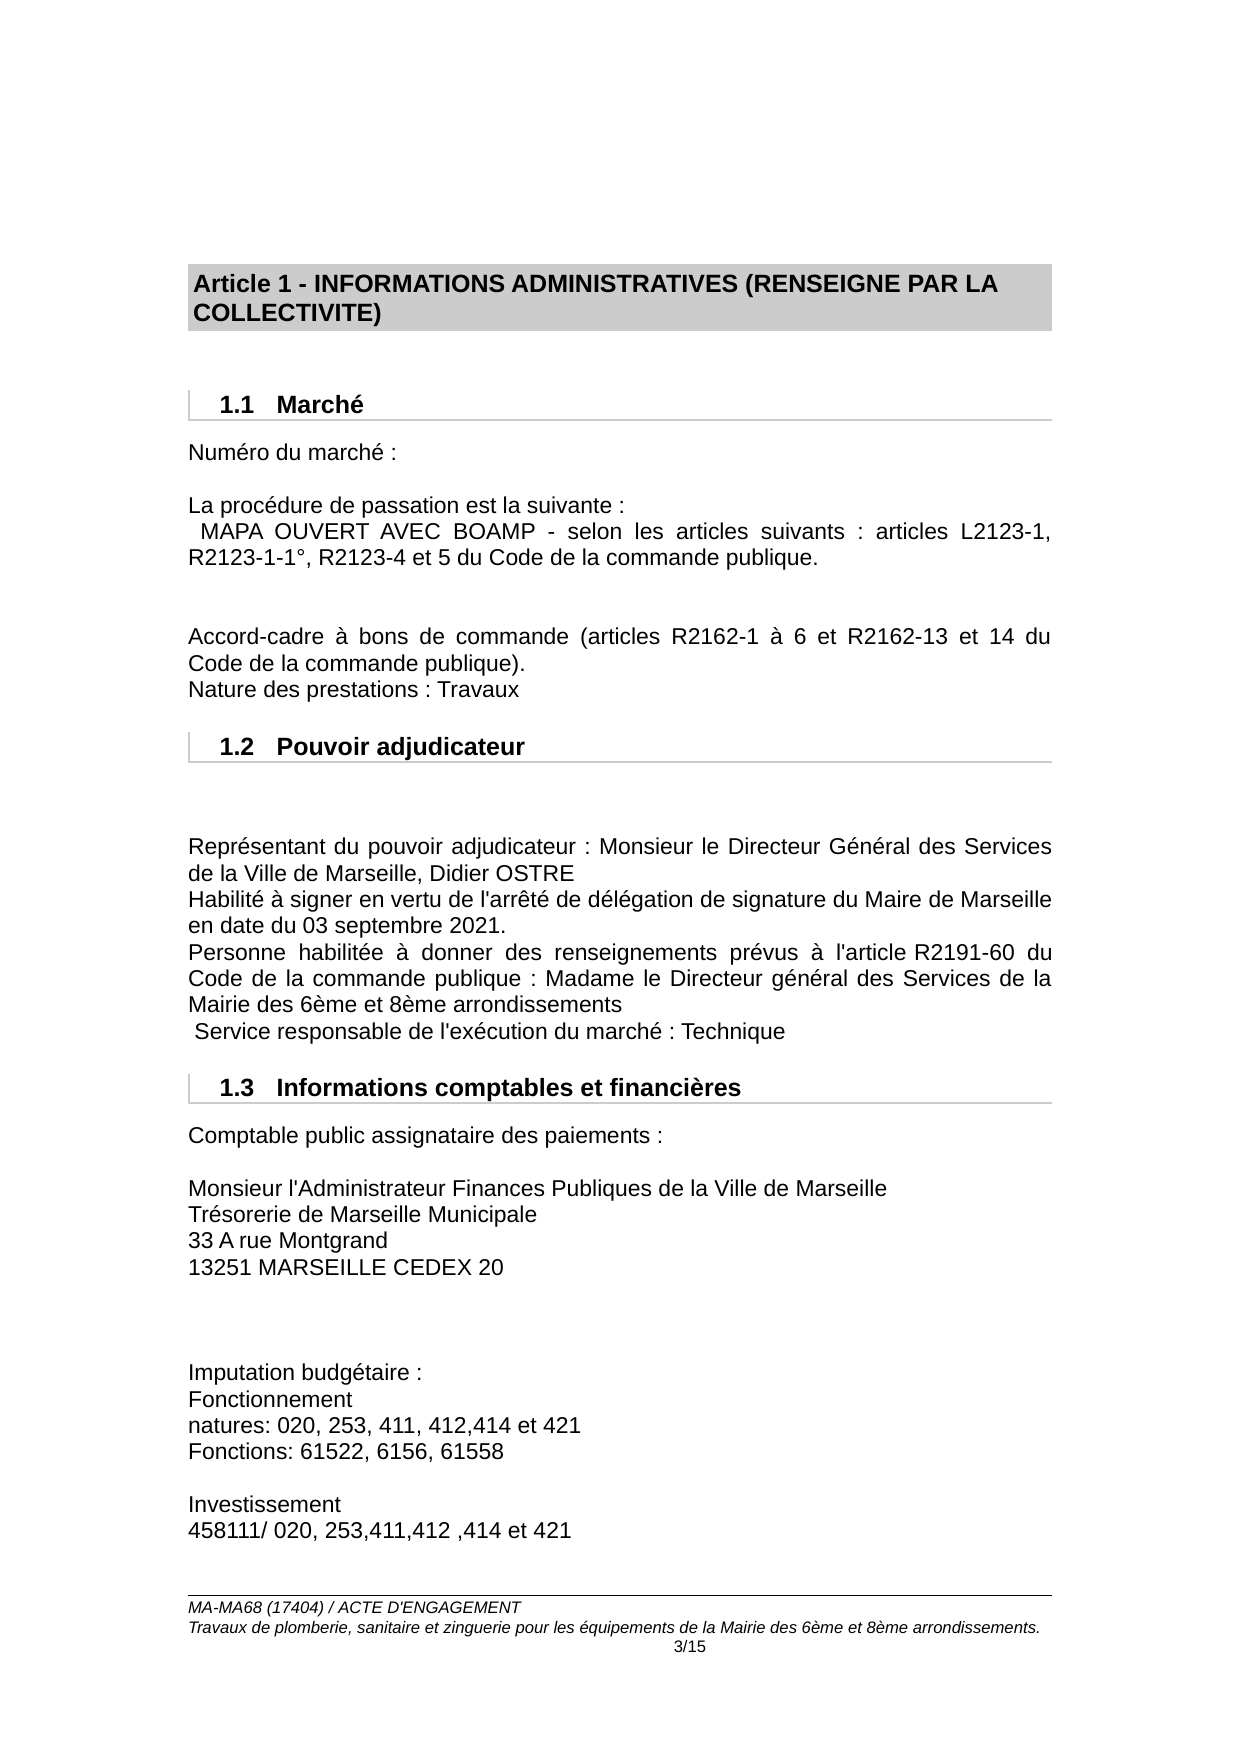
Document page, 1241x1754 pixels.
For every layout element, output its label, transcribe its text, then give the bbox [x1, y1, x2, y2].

text Service responsable de l'exécution du marché : Technique [188, 1018, 1052, 1044]
text 13251 MARSEILLE CEDEX 20 [188, 1254, 1052, 1280]
text Nature des prestations : Travaux [188, 676, 1052, 702]
text 33 A rue Montgrand [188, 1227, 1052, 1254]
text Personne habilitée à donner des renseignements prévus à l'article R2191-60 du Code de la commande publique : Madame le Directeur général des Services de la Mairie des 6ème et 8ème arrondissements [188, 938, 1052, 1018]
subtitle Marché [190, 390, 1052, 419]
text La procédure de passation est la suivante : [188, 492, 1052, 518]
subtitle Pouvoir adjudicateur [190, 732, 1052, 761]
text 458111/ 020, 253,411,412 ,414 et 421 [188, 1517, 1052, 1544]
text Imputation budgétaire : [188, 1359, 1052, 1386]
text Comptable public assignataire des paiements : [188, 1122, 1052, 1148]
text Accord-cadre à bons de commande (articles R2162-1 à 6 et R2162-13 et 14 du Code de la commande publique). [188, 623, 1052, 676]
text Trésorerie de Marseille Municipale [188, 1201, 1052, 1227]
text Fonctionnement [188, 1386, 1052, 1412]
text Numéro du marché : [188, 439, 1052, 465]
subtitle INFORMATIONS ADMINISTRATIVES (RENSEIGNE PAR LA COLLECTIVITE) [190, 266, 1050, 329]
text MAPA OUVERT AVEC BOAMP - selon les articles suivants : articles L2123-1, R2123-1-1°, R2123-4 et 5 du Code de la commande publique. [188, 518, 1052, 571]
text Fonctions: 61522, 6156, 61558 [188, 1438, 1052, 1464]
text Habilité à signer en vertu de l'arrêté de délégation de signature du Maire de Marseille en date du 03 septembre 2021. [188, 886, 1052, 938]
text natures: 020, 253, 411, 412,414 et 421 [188, 1412, 1052, 1438]
subtitle Informations comptables et financières [188, 1073, 1052, 1102]
text Représentant du pouvoir adjudicateur : Monsieur le Directeur Général des Services de la Ville de Marseille, Didier OSTRE [188, 833, 1052, 886]
text Monsieur l'Administrateur Finances Publiques de la Ville de Marseille [188, 1175, 1052, 1201]
text Investissement [188, 1491, 1052, 1517]
